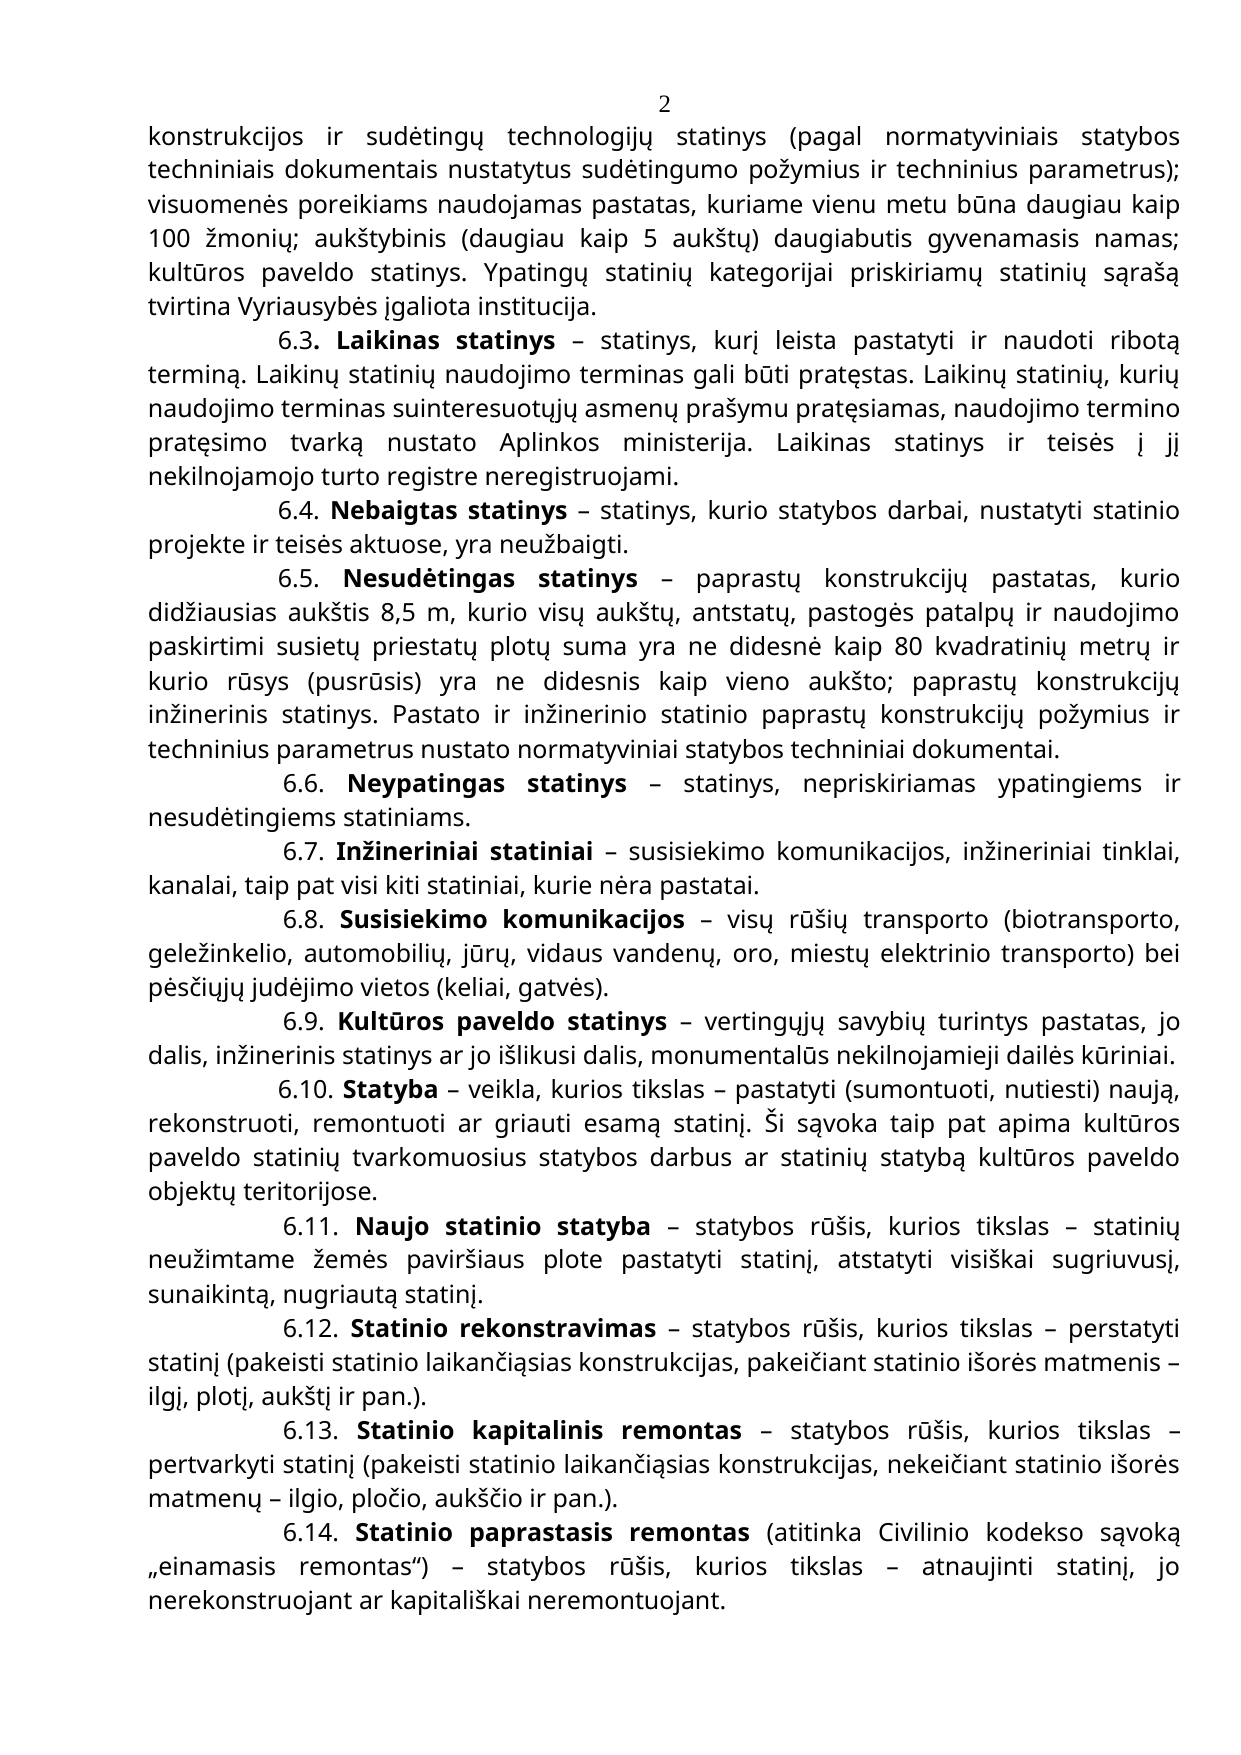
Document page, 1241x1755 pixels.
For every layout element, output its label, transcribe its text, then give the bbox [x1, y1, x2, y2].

text 6.11. Naujo statinio statyba – statybos rūšis, kurios tikslas – statinių neužimtame žemės paviršiaus plote pastatyti statinį, atstatyti visiškai sugriuvusį, sunaikintą, nugriautą statinį. [148, 1208, 1181, 1310]
text 6.3. Laikinas statinys – statinys, kurį leista pastatyti ir naudoti ribotą terminą. Laikinų statinių naudojimo terminas gali būti pratęstas. Laikinų statinių, kurių naudojimo terminas suinteresuotųjų asmenų prašymu pratęsiamas, naudojimo termino pratęsimo tvarką nustato Aplinkos ministerija. Laikinas statinys ir teisės į jį nekilnojamojo turto registre neregistruojami. [148, 322, 1181, 493]
text 6.13. Statinio kapitalinis remontas – statybos rūšis, kurios tikslas – pertvarkyti statinį (pakeisti statinio laikančiąsias konstrukcijas, nekeičiant statinio išorės matmenų – ilgio, pločio, aukščio ir pan.). [148, 1412, 1181, 1515]
text 6.10. Statyba – veikla, kurios tikslas – pastatyti (sumontuoti, nutiesti) naują, rekonstruoti, remontuoti ar griauti esamą statinį. Ši sąvoka taip pat apima kultūros paveldo statinių tvarkomuosius statybos darbus ar statinių statybą kultūros paveldo objektų teritorijose. [148, 1072, 1181, 1208]
text 6.5. Nesudėtingas statinys – paprastų konstrukcijų pastatas, kurio didžiausias aukštis 8,5 m, kurio visų aukštų, antstatų, pastogės patalpų ir naudojimo paskirtimi susietų priestatų plotų suma yra ne didesnė kaip 80 kvadratinių metrų ir kurio rūsys (pusrūsis) yra ne didesnis kaip vieno aukšto; paprastų konstrukcijų inžinerinis statinys. Pastato ir inžinerinio statinio paprastų konstrukcijų požymius ir techninius parametrus nustato normatyviniai statybos techniniai dokumentai. [148, 561, 1181, 765]
text 6.4. Nebaigtas statinys – statinys, kurio statybos darbai, nustatyti statinio projekte ir teisės aktuose, yra neužbaigti. [148, 493, 1181, 561]
text 6.6. Neypatingas statinys – statinys, nepriskiriamas ypatingiems ir nesudėtingiems statiniams. [148, 765, 1181, 833]
text konstrukcijos ir sudėtingų technologijų statinys (pagal normatyviniais statybos techniniais dokumentais nustatytus sudėtingumo požymius ir techninius parametrus); visuomenės poreikiams naudojamas pastatas, kuriame vienu metu būna daugiau kaip 100 žmonių; aukštybinis (daugiau kaip 5 aukštų) daugiabutis gyvenamasis namas; kultūros paveldo statinys. Ypatingų statinių kategorijai priskiriamų statinių sąrašą tvirtina Vyriausybės įgaliota institucija. [148, 118, 1181, 322]
text 6.9. Kultūros paveldo statinys – vertingųjų savybių turintys pastatas, jo dalis, inžinerinis statinys ar jo išlikusi dalis, monumentalūs nekilnojamieji dailės kūriniai. [148, 1004, 1181, 1072]
text 6.14. Statinio paprastasis remontas (atitinka Civilinio kodekso sąvoką „einamasis remontas“) – statybos rūšis, kurios tikslas – atnaujinti statinį, jo nerekonstruojant ar kapitališkai neremontuojant. [148, 1515, 1181, 1617]
text 6.8. Susisiekimo komunikacijos – visų rūšių transporto (biotransporto, geležinkelio, automobilių, jūrų, vidaus vandenų, oro, miestų elektrinio transporto) bei pėsčiųjų judėjimo vietos (keliai, gatvės). [148, 902, 1181, 1004]
text 6.7. Inžineriniai statiniai – susisiekimo komunikacijos, inžineriniai tinklai, kanalai, taip pat visi kiti statiniai, kurie nėra pastatai. [148, 833, 1181, 902]
text 6.12. Statinio rekonstravimas – statybos rūšis, kurios tikslas – perstatyti statinį (pakeisti statinio laikančiąsias konstrukcijas, pakeičiant statinio išorės matmenis – ilgį, plotį, aukštį ir pan.). [148, 1310, 1181, 1412]
